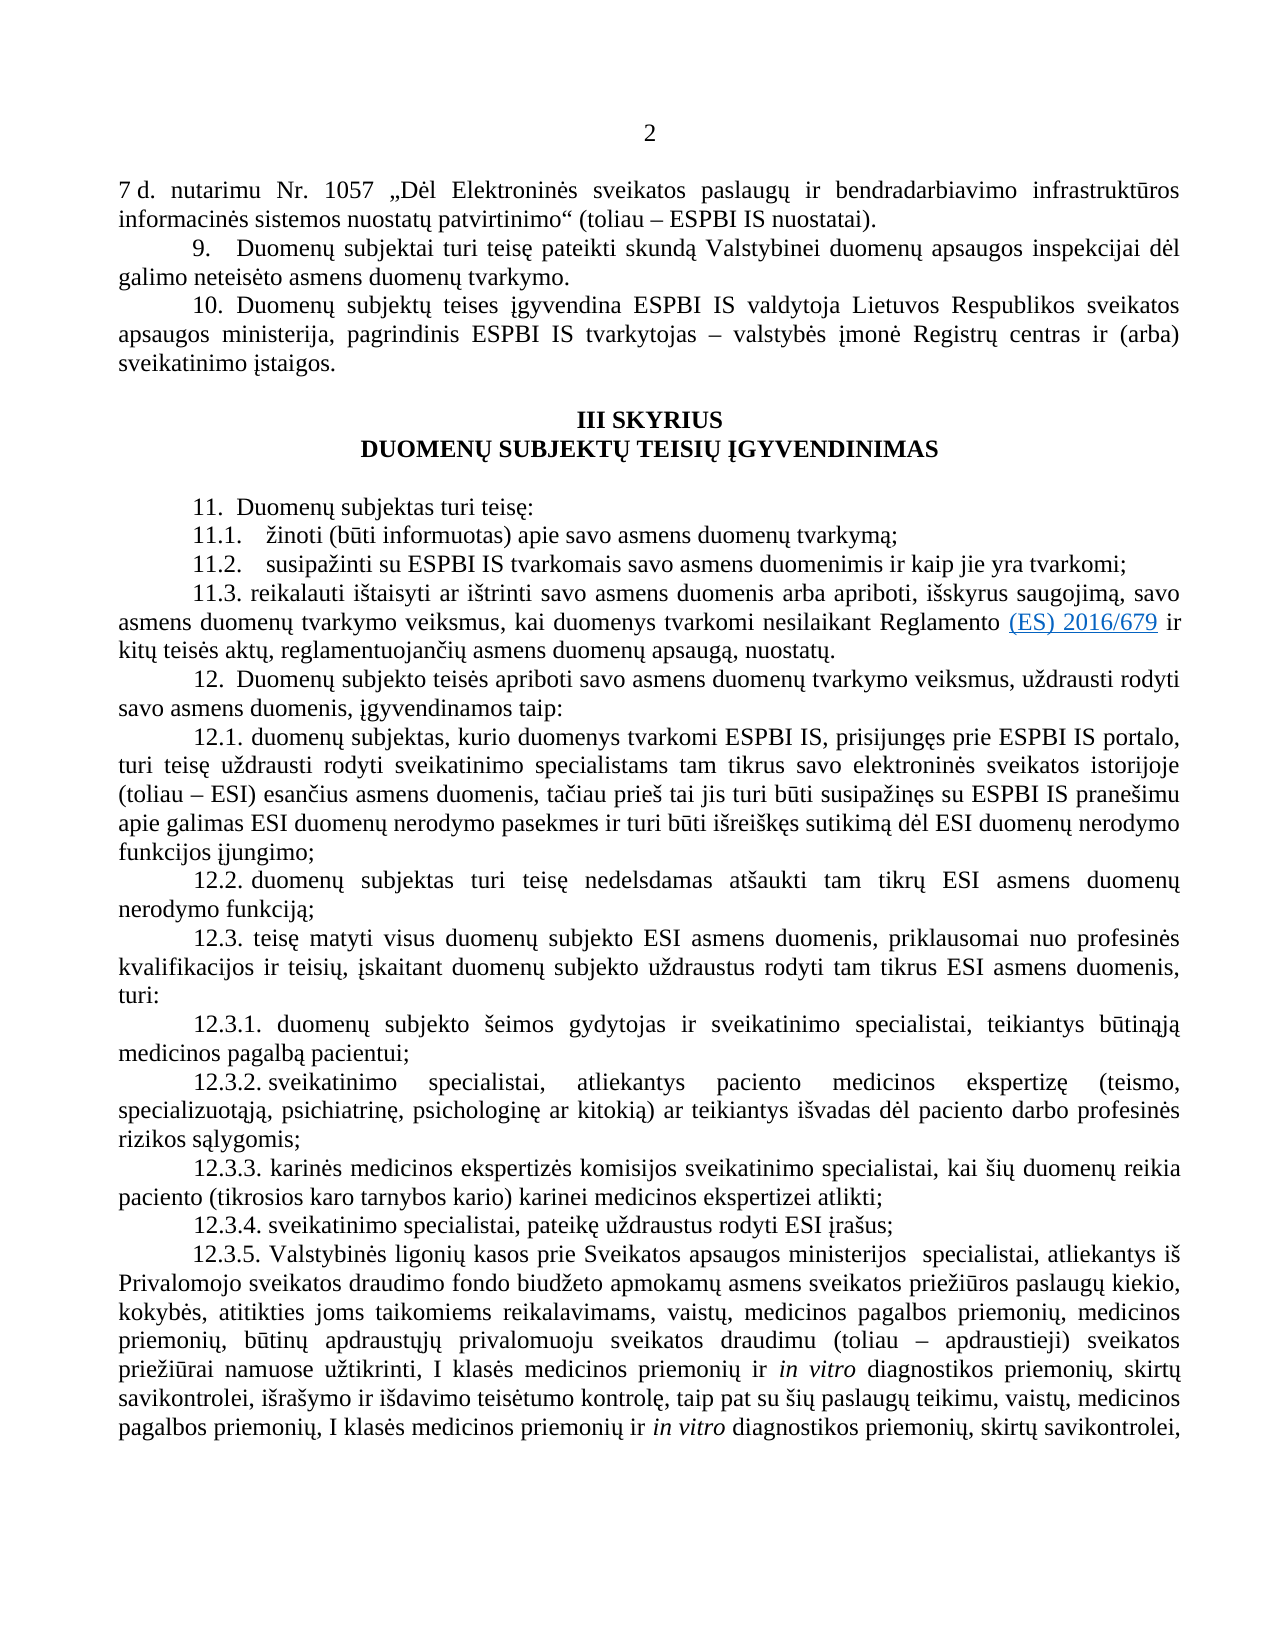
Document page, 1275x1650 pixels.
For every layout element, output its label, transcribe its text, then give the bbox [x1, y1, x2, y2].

text 7 d. nutarimu Nr. 1057 „Dėl Elektroninės sveikatos paslaugų ir bendradarbiavimo infrastruktūros informacinės sistemos nuostatų patvirtinimo“ (toliau – ESPBI IS nuostatai). [118, 176, 1181, 233]
text 12.3. teisę matyti visus duomenų subjekto ESI asmens duomenis, priklausomai nuo profesinės kvalifikacijos ir teisių, įskaitant duomenų subjekto uždraustus rodyti tam tikrus ESI asmens duomenis, turi: [118, 923, 1181, 1009]
text III SKYRIUS [118, 406, 1181, 434]
text 12.3.1. duomenų subjekto šeimos gydytojas ir sveikatinimo specialistai, teikiantys būtinąją medicinos pagalbą pacientui; [118, 1009, 1181, 1067]
text 11.2. susipažinti su ESPBI IS tvarkomais savo asmens duomenimis ir kaip jie yra tvarkomi; [118, 549, 1181, 578]
text 11.1. žinoti (būti informuotas) apie savo asmens duomenų tvarkymą; [192, 521, 1181, 549]
text 12.3.2. sveikatinimo specialistai, atliekantys paciento medicinos ekspertizę (teismo, specializuotąją, psichiatrinę, psichologinę ar kitokią) ar teikiantys išvadas dėl paciento darbo profesinės rizikos sąlygomis; [118, 1067, 1181, 1153]
text 12.3.4. sveikatinimo specialistai, pateikę uždraustus rodyti ESI įrašus; [118, 1211, 1181, 1239]
text 10. Duomenų subjektų teises įgyvendina ESPBI IS valdytoja Lietuvos Respublikos sveikatos apsaugos ministerija, pagrindinis ESPBI IS tvarkytojas – valstybės įmonė Registrų centras ir (arba) sveikatinimo įstaigos. [118, 291, 1181, 377]
text 9. Duomenų subjektai turi teisę pateikti skundą Valstybinei duomenų apsaugos inspekcijai dėl galimo neteisėto asmens duomenų tvarkymo. [118, 233, 1181, 291]
text 11.3. reikalauti ištaisyti ar ištrinti savo asmens duomenis arba apriboti, išskyrus saugojimą, savo asmens duomenų tvarkymo veiksmus, kai duomenys tvarkomi nesilaikant Reglamento (ES) 2016/679 ir kitų teisės aktų, reglamentuojančių asmens duomenų apsaugą, nuostatų. [118, 578, 1181, 664]
text 12.2. duomenų subjektas turi teisę nedelsdamas atšaukti tam tikrų ESI asmens duomenų nerodymo funkciją; [118, 866, 1181, 923]
text DUOMENŲ SUBJEKTŲ TEISIŲ ĮGYVENDINIMAS [118, 434, 1181, 463]
text 12.3.3. karinės medicinos ekspertizės komisijos sveikatinimo specialistai, kai šių duomenų reikia paciento (tikrosios karo tarnybos kario) karinei medicinos ekspertizei atlikti; [118, 1153, 1181, 1211]
text 11. Duomenų subjektas turi teisę: [192, 492, 1181, 521]
text 12.3.5. Valstybinės ligonių kasos prie Sveikatos apsaugos ministerijos specialistai, atliekantys iš Privalomojo sveikatos draudimo fondo biudžeto apmokamų asmens sveikatos priežiūros paslaugų kiekio, kokybės, atitikties joms taikomiems reikalavimams, vaistų, medicinos pagalbos priemonių, medicinos priemonių, būtinų apdraustųjų privalomuoju sveikatos draudimu (toliau – apdraustieji) sveikatos priežiūrai namuose užtikrinti, I klasės medicinos priemonių ir in vitro diagnostikos priemonių, skirtų savikontrolei, išrašymo ir išdavimo teisėtumo kontrolę, taip pat su šių paslaugų teikimu, vaistų, medicinos pagalbos priemonių, I klasės medicinos priemonių ir in vitro diagnostikos priemonių, skirtų savikontrolei, [118, 1239, 1181, 1441]
text 12.1. duomenų subjektas, kurio duomenys tvarkomi ESPBI IS, prisijungęs prie ESPBI IS portalo, turi teisę uždrausti rodyti sveikatinimo specialistams tam tikrus savo elektroninės sveikatos istorijoje (toliau – ESI) esančius asmens duomenis, tačiau prieš tai jis turi būti susipažinęs su ESPBI IS pranešimu apie galimas ESI duomenų nerodymo pasekmes ir turi būti išreiškęs sutikimą dėl ESI duomenų nerodymo funkcijos įjungimo; [118, 722, 1181, 866]
text 12. Duomenų subjekto teisės apriboti savo asmens duomenų tvarkymo veiksmus, uždrausti rodyti savo asmens duomenis, įgyvendinamos taip: [118, 664, 1181, 722]
